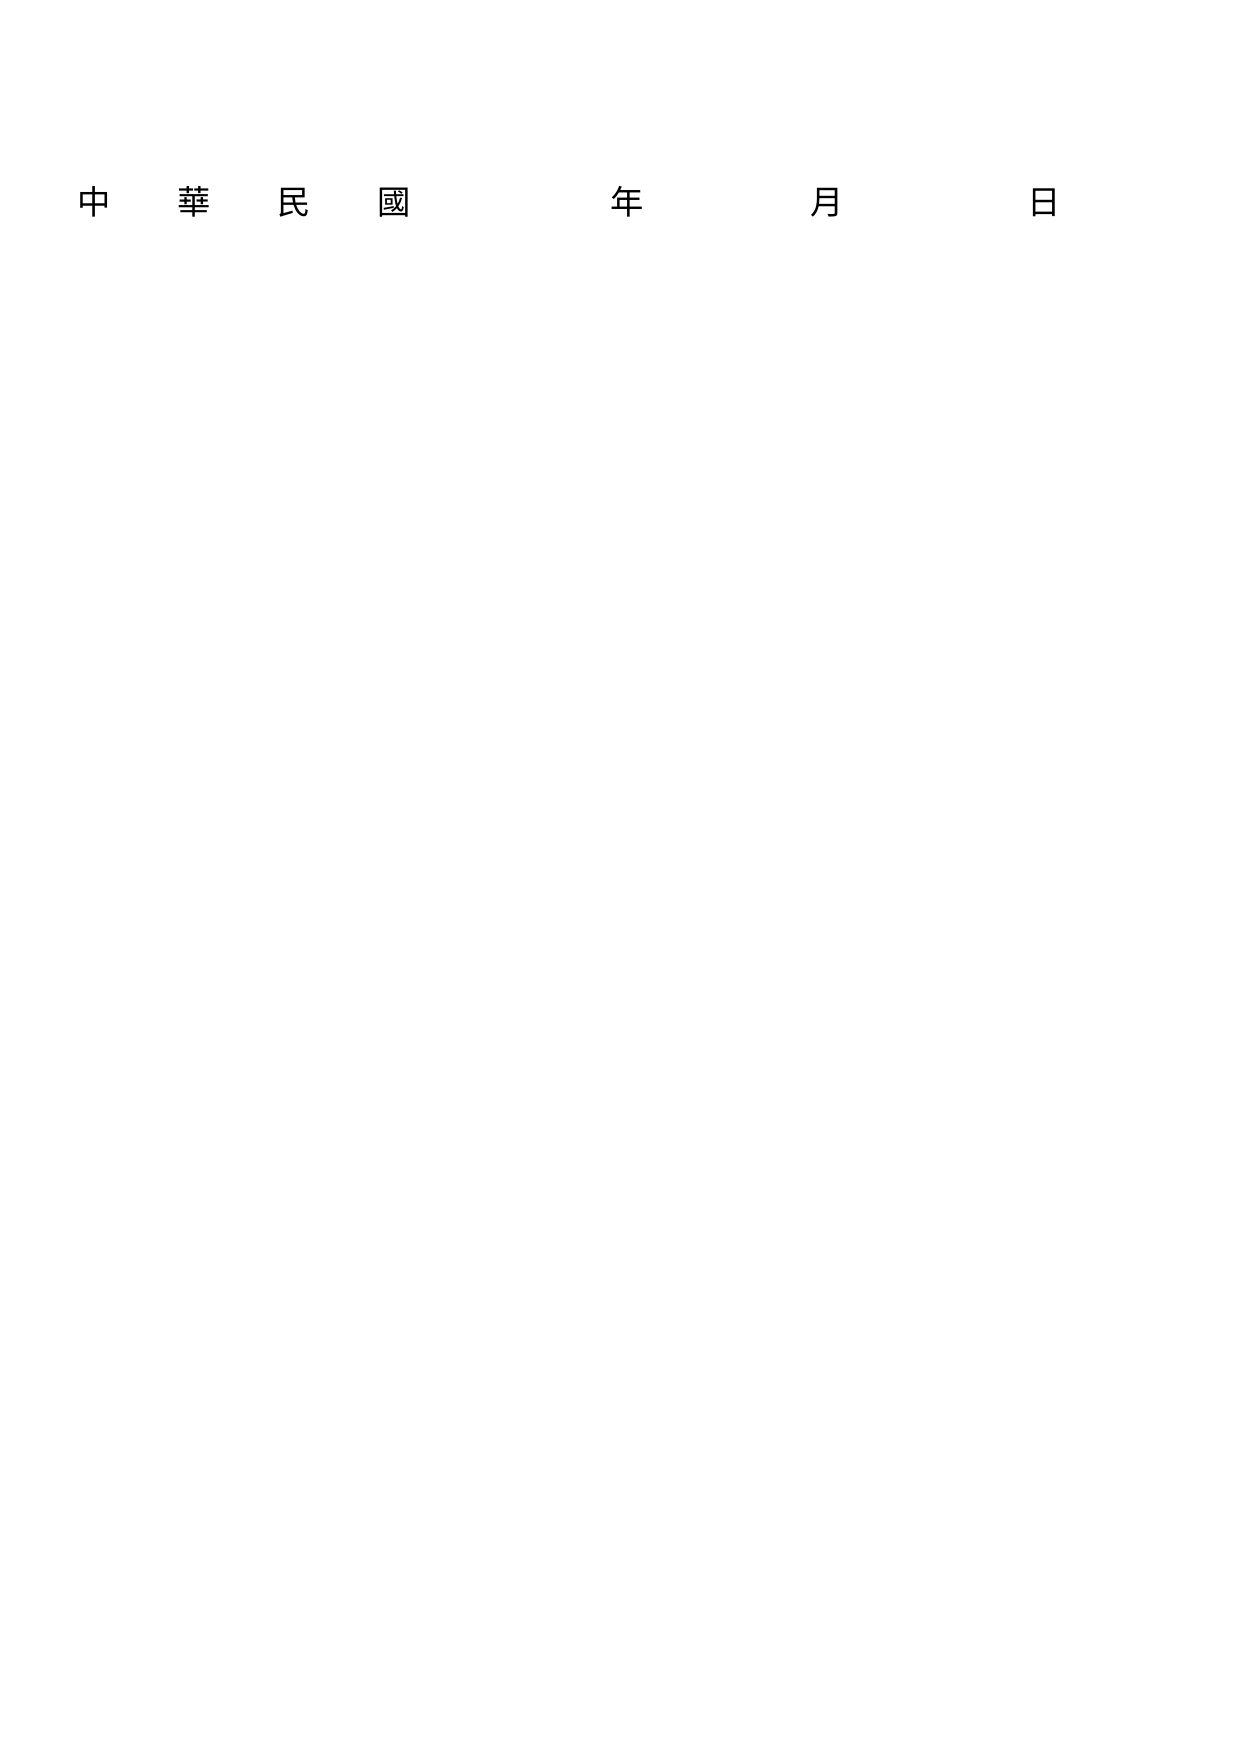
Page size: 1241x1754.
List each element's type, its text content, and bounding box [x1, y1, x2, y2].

text 中 華 民 國 年 月 日 [77, 158, 1128, 221]
